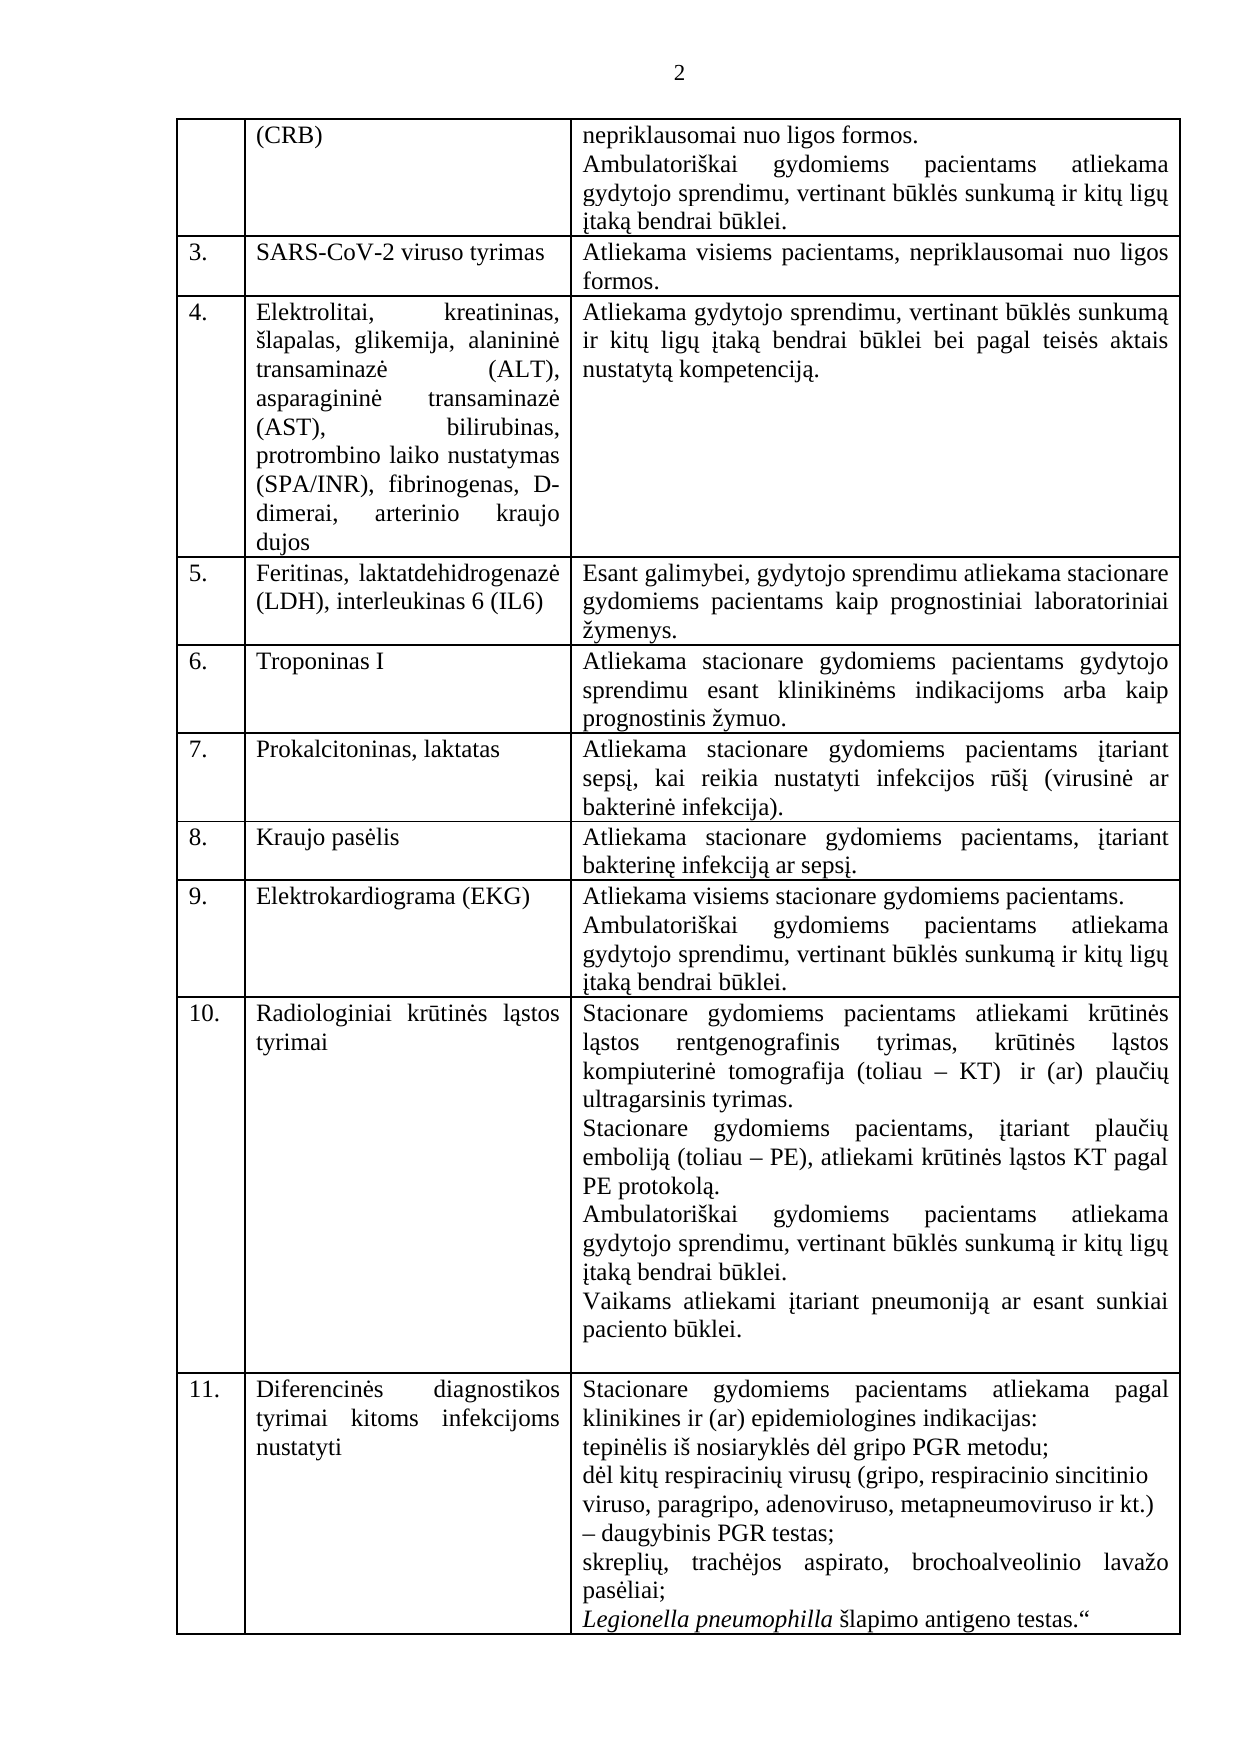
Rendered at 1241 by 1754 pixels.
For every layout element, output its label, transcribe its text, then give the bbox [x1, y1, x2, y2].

table_cell Feritinas, laktatdehidrogenazė (LDH), interleukinas 6 (IL6) [246, 558, 570, 644]
table_cell [178, 120, 244, 235]
table_cell Atliekama stacionare gydomiems pacientams gydytojo sprendimu esant klinikinėms indikacijoms arba kaip prognostinis žymuo. [572, 646, 1179, 732]
table_cell Esant galimybei, gydytojo sprendimu atliekama stacionare gydomiems pacientams kaip prognostiniai laboratoriniai žymenys. [572, 558, 1179, 644]
table_cell (CRB) [246, 120, 570, 235]
table_cell Elektrolitai, kreatininas, šlapalas, glikemija, alanininė transaminazė (ALT), asparagininė transaminazė (AST), bilirubinas, protrombino laiko nustatymas (SPA/INR), fibrinogenas, D-dimerai, arterinio kraujo dujos [246, 297, 570, 556]
table_cell nepriklausomai nuo ligos formos. Ambulatoriškai gydomiems pacientams atliekama gydytojo sprendimu, vertinant būklės sunkumą ir kitų ligų įtaką bendrai būklei. [572, 120, 1179, 235]
table_cell Prokalcitoninas, laktatas [246, 734, 570, 821]
table_cell Atliekama gydytojo sprendimu, vertinant būklės sunkumą ir kitų ligų įtaką bendrai būklei bei pagal teisės aktais nustatytą kompetenciją. [572, 297, 1179, 556]
table_cell 9. [178, 881, 244, 996]
table_cell Atliekama visiems stacionare gydomiems pacientams. Ambulatoriškai gydomiems pacientams atliekama gydytojo sprendimu, vertinant būklės sunkumą ir kitų ligų įtaką bendrai būklei. [572, 881, 1179, 996]
table_cell 4. [178, 297, 244, 556]
table_cell Atliekama visiems pacientams, nepriklausomai nuo ligos formos. [572, 237, 1179, 295]
table_cell Elektrokardiograma (EKG) [246, 881, 570, 996]
table_cell Atliekama stacionare gydomiems pacientams, įtariant bakterinę infekciją ar sepsį. [572, 822, 1179, 879]
table_cell 5. [178, 558, 244, 644]
table_cell 7. [178, 734, 244, 821]
table_cell 6. [178, 646, 244, 732]
table_cell SARS-CoV-2 viruso tyrimas [246, 237, 570, 295]
table_cell 8. [178, 822, 244, 879]
table_cell Stacionare gydomiems pacientams atliekama pagal klinikines ir (ar) epidemiologines indikacijas: tepinėlis iš nosiaryklės dėl gripo PGR metodu; dėl kitų respiracinių virusų (gripo, respiracinio sincitinio viruso, paragripo, adenoviruso, metapneumoviruso ir kt.) – daugybinis PGR testas; skreplių, trachėjos aspirato, brochoalveolinio lavažo pasėliai; Legionella pneumophilla šlapimo antigeno testas.“ [572, 1374, 1179, 1633]
table_cell Radiologiniai krūtinės ląstos tyrimai [246, 998, 570, 1372]
table_cell Diferencinės diagnostikos tyrimai kitoms infekcijoms nustatyti [246, 1374, 570, 1633]
table_cell 10. [178, 998, 244, 1372]
table_cell Kraujo pasėlis [246, 822, 570, 879]
table_cell 3. [178, 237, 244, 295]
table_cell Atliekama stacionare gydomiems pacientams įtariant sepsį, kai reikia nustatyti infekcijos rūšį (virusinė ar bakterinė infekcija). [572, 734, 1179, 821]
table_cell 11. [178, 1374, 244, 1633]
table_cell Troponinas I [246, 646, 570, 732]
table_cell Stacionare gydomiems pacientams atliekami krūtinės ląstos rentgenografinis tyrimas, krūtinės ląstos kompiuterinė tomografija (toliau – KT) ir (ar) plaučių ultragarsinis tyrimas. Stacionare gydomiems pacientams, įtariant plaučių emboliją (toliau – PE), atliekami krūtinės ląstos KT pagal PE protokolą. Ambulatoriškai gydomiems pacientams atliekama gydytojo sprendimu, vertinant būklės sunkumą ir kitų ligų įtaką bendrai būklei. Vaikams atliekami įtariant pneumoniją ar esant sunkiai paciento būklei. [572, 998, 1179, 1372]
